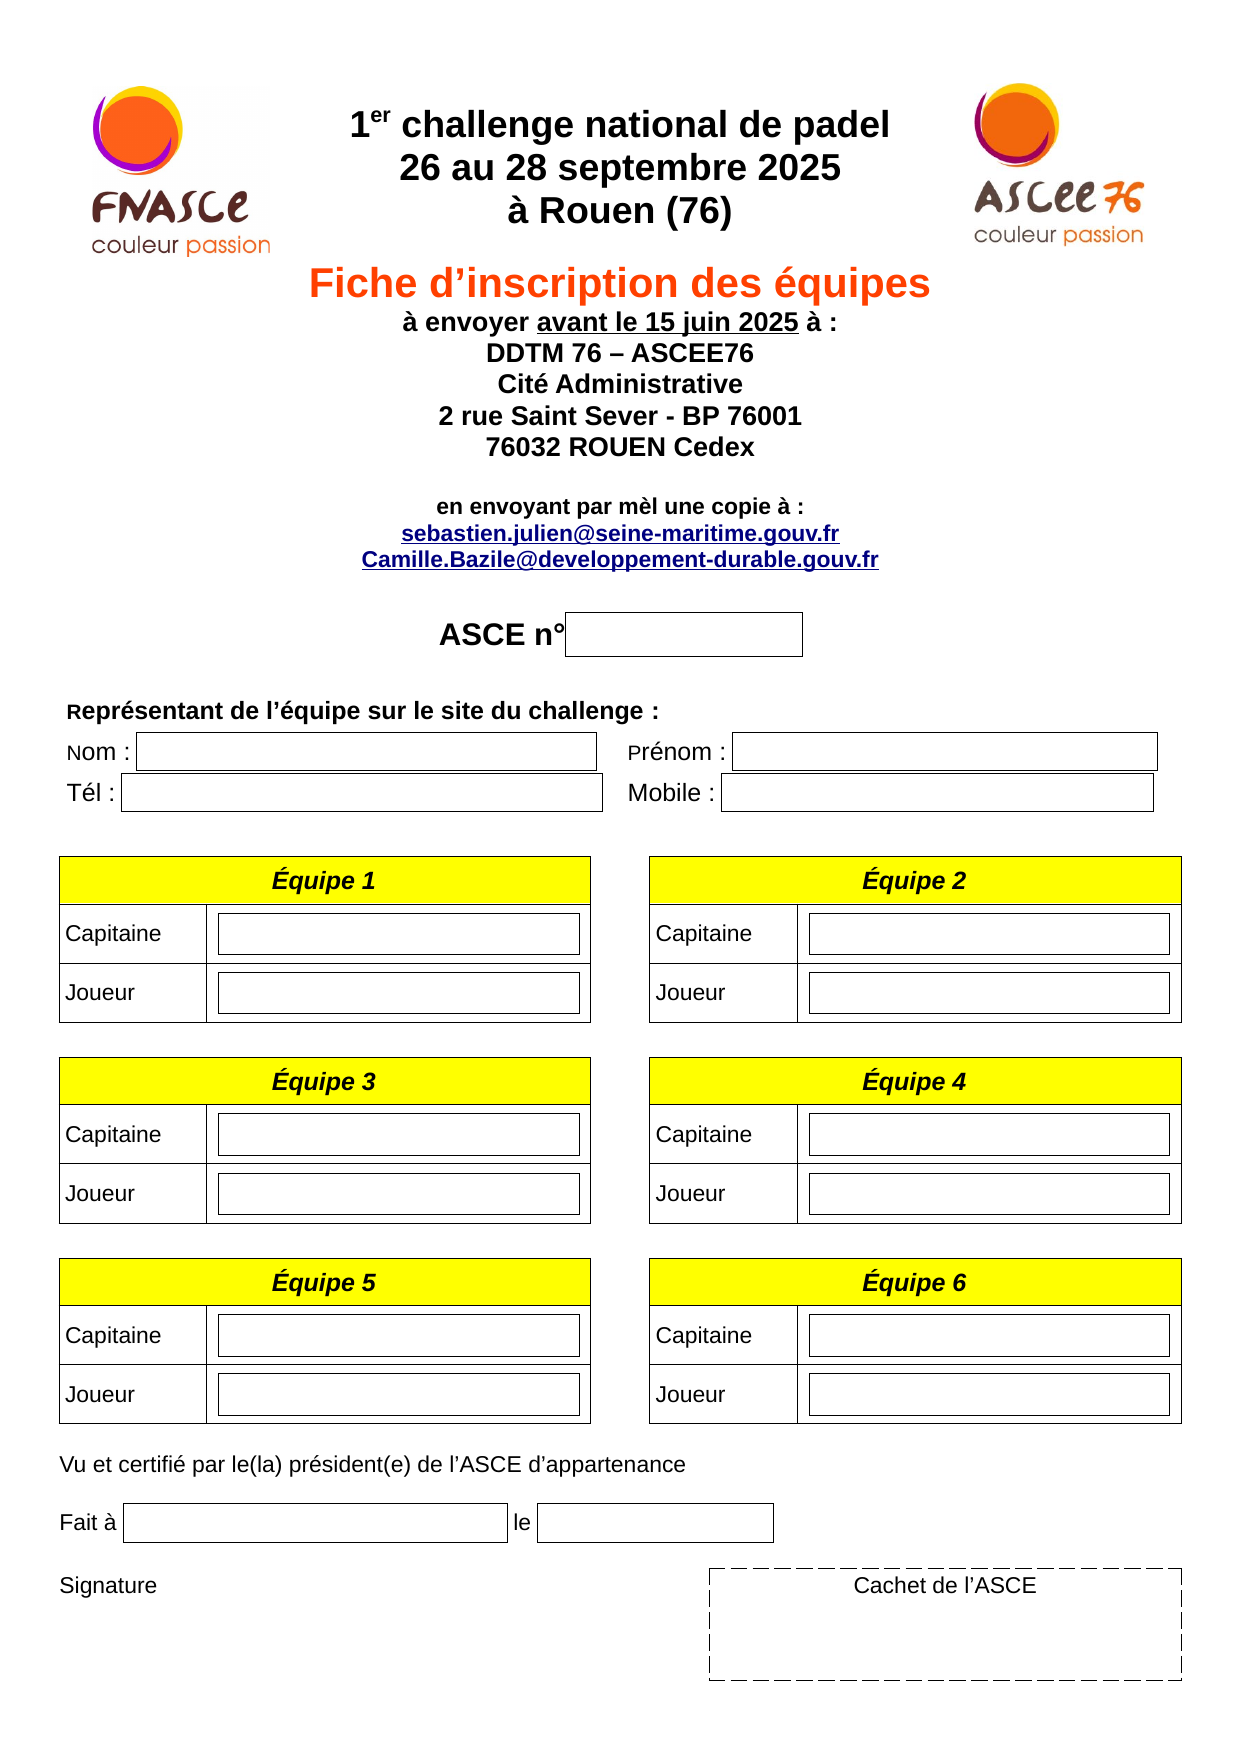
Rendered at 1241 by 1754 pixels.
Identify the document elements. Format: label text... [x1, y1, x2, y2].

table_cell [591, 1223, 649, 1258]
table_cell Capitaine [650, 905, 797, 962]
table_cell Capitaine [60, 1306, 206, 1364]
table_cell Équipe 6 [650, 1259, 1181, 1305]
table_cell [650, 1023, 797, 1057]
table_cell [591, 904, 649, 962]
text ASCE n° [59, 612, 565, 657]
table_cell [798, 1105, 1181, 1163]
table_cell [591, 1057, 649, 1104]
table_cell Joueur [650, 1365, 797, 1423]
table_cell Prénom : [620, 730, 1181, 772]
table_cell [798, 1306, 1181, 1364]
table_cell Joueur [60, 1365, 206, 1423]
table_cell [207, 1105, 590, 1163]
table_cell [591, 1364, 649, 1423]
text [774, 1503, 1181, 1542]
text le [508, 1503, 537, 1542]
table_cell [591, 1022, 649, 1057]
table_header 1er challenge national de padel 26 au 28 septembre 2025 à Rouen (76) Fiche d’inscription des équipes [295, 59, 945, 306]
table_cell Joueur [650, 1164, 797, 1222]
table_cell Tél : [59, 772, 620, 813]
table_cell Capitaine [650, 1105, 797, 1163]
table_cell [207, 1224, 591, 1258]
table_cell [591, 1163, 649, 1222]
table_cell [59, 1023, 207, 1057]
table_header Représentant de l’équipe sur le site du challenge : [59, 690, 1181, 730]
table_cell [207, 905, 590, 962]
table_cell [798, 1164, 1181, 1222]
table_cell [591, 963, 649, 1022]
table_cell [798, 1365, 1181, 1423]
table_cell Nom : [59, 730, 620, 772]
table_cell [59, 1224, 207, 1258]
table_header Équipe 2 [650, 857, 1181, 903]
table_cell [650, 1224, 797, 1258]
table_header Signature [59, 1568, 709, 1680]
table_cell [798, 964, 1181, 1022]
table_cell à envoyer avant le 15 juin 2025 à : DDTM 76 – ASCEE76 Cité Administrative 2 rue Saint Sever - BP 76001 76032 ROUEN Cedex en envoyant par mèl une copie à : sebastien.julien@seine-maritime.gouv.fr Camille.Bazile@developpement-durable.gouv.fr [59, 306, 1181, 572]
table_cell Capitaine [60, 905, 206, 962]
text Fait à [59, 1503, 123, 1542]
table_cell [798, 905, 1181, 962]
table_header [591, 856, 649, 903]
text [803, 612, 1181, 657]
table_cell [207, 1023, 591, 1057]
table_cell [591, 1258, 649, 1305]
table_cell [207, 1306, 590, 1364]
table_cell Capitaine [650, 1306, 797, 1364]
table_header [945, 59, 1181, 306]
picture [92, 86, 270, 257]
text Vu et certifié par le(la) président(e) de l’ASCE d’appartenance [59, 1451, 1181, 1477]
table_header Équipe 1 [60, 857, 590, 903]
table_cell Équipe 3 [60, 1058, 590, 1104]
table_cell [797, 1023, 1181, 1057]
table_cell [591, 1305, 649, 1364]
table_cell [207, 1365, 590, 1423]
table_cell Mobile : [620, 772, 1181, 813]
table_cell [207, 964, 590, 1022]
table_cell Équipe 5 [60, 1259, 590, 1305]
table_cell Joueur [60, 964, 206, 1022]
table_cell Joueur [60, 1164, 206, 1222]
table_cell Équipe 4 [650, 1058, 1181, 1104]
table_cell Capitaine [60, 1105, 206, 1163]
table_header [59, 59, 295, 306]
picture [974, 83, 1145, 247]
table_cell [797, 1224, 1181, 1258]
table_cell [207, 1164, 590, 1222]
table_cell [591, 1104, 649, 1163]
table_header Cachet de l’ASCE [709, 1568, 1181, 1680]
table_cell Joueur [650, 964, 797, 1022]
